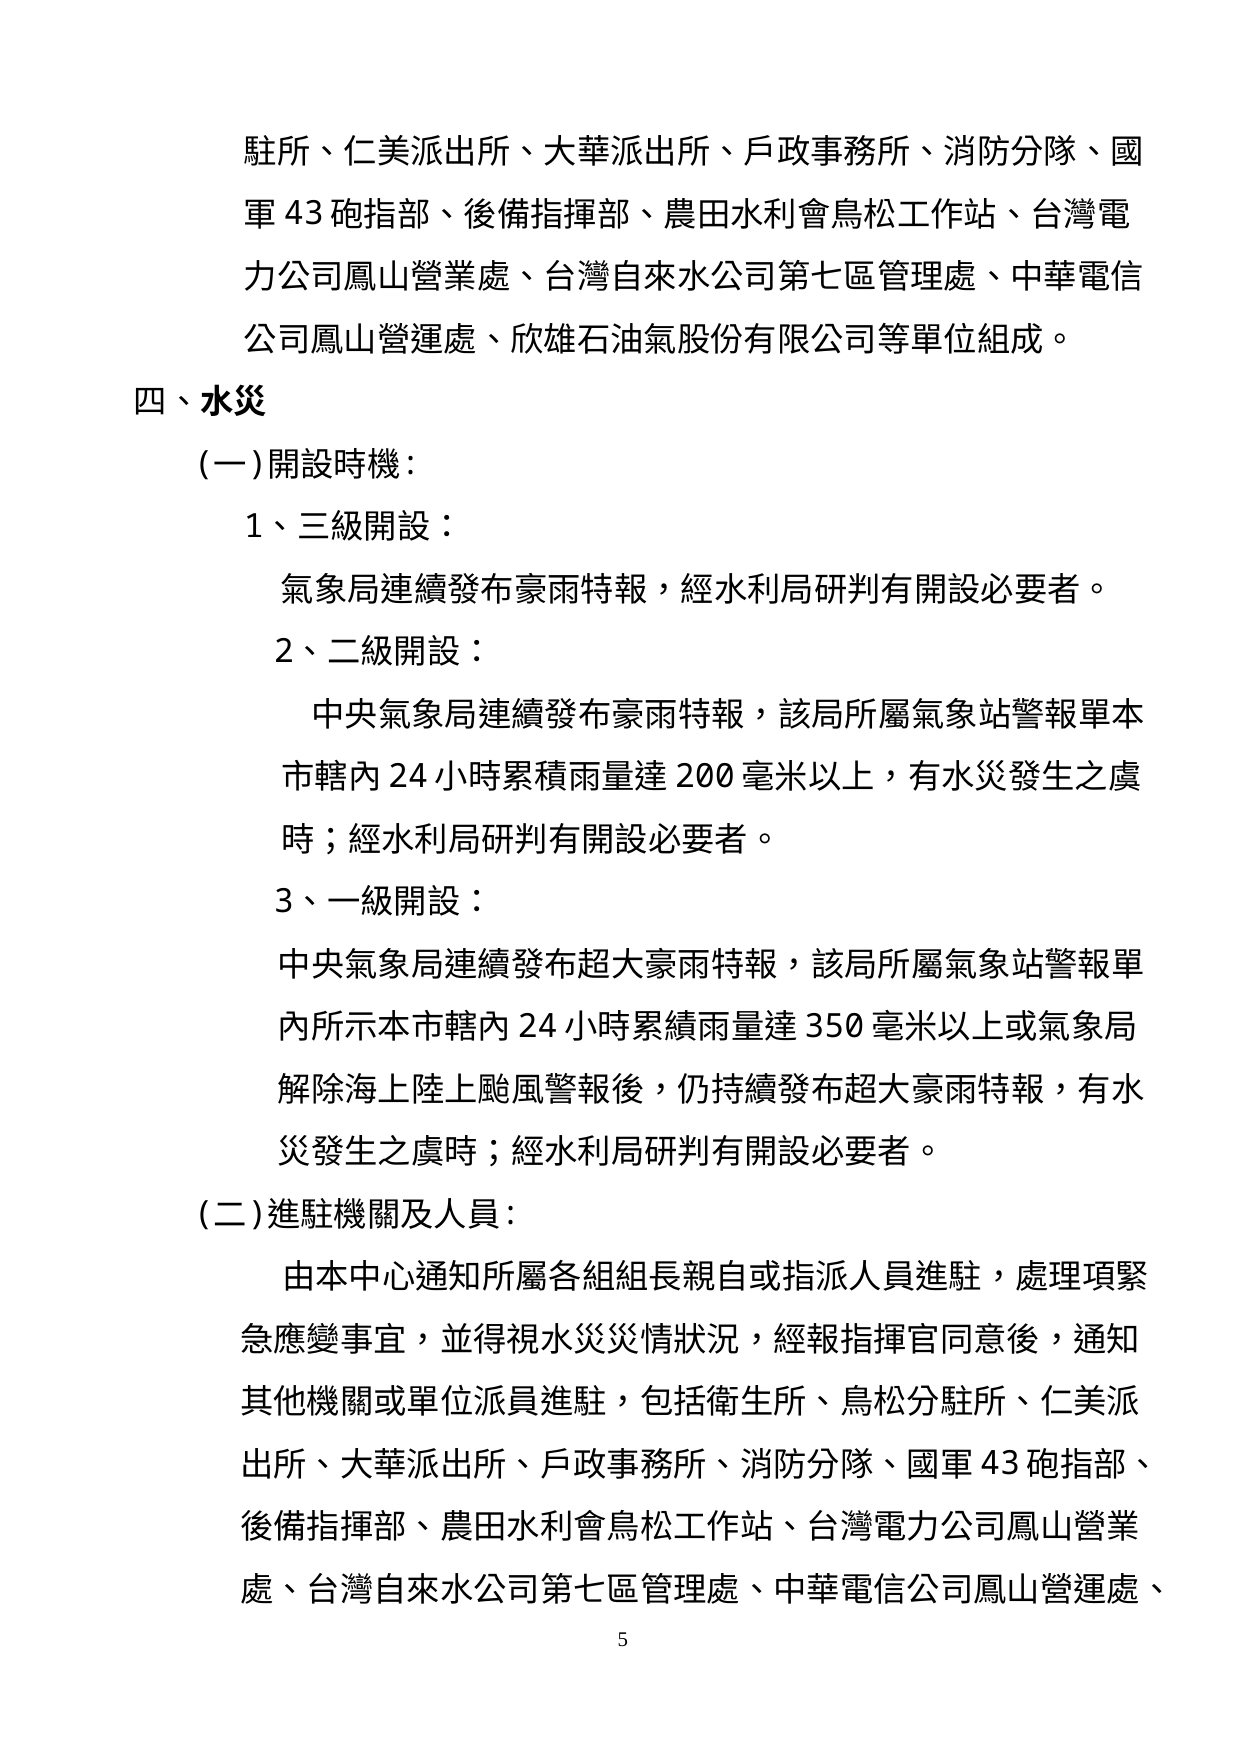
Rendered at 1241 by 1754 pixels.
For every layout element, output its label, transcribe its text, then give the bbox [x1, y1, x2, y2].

text 駐所、仁美派出所、大華派出所、戶政事務所、消防分隊、國軍43砲指部、後備指揮部、農田水利會鳥松工作站、台灣電力公司鳳山營業處、台灣自來水公司第七區管理處、中華電信公司鳳山營運處、欣雄石油氣股份有限公司等單位組成。 [94, 108, 1152, 358]
text 四、水災 [94, 358, 1152, 420]
text 3、一級開設： [94, 858, 1152, 920]
text 中央氣象局連續發布超大豪雨特報，該局所屬氣象站警報單內所示本市轄內24小時累績雨量達350毫米以上或氣象局解除海上陸上颱風警報後，仍持續發布超大豪雨特報，有水災發生之虞時；經水利局研判有開設必要者。 [277, 920, 1152, 1170]
text (一)開設時機: [94, 420, 1152, 483]
text 由本中心通知所屬各組組長親自或指派人員進駐，處理項緊急應變事宜，並得視水災災情狀況，經報指揮官同意後，通知其他機關或單位派員進駐，包括衛生所、鳥松分駐所、仁美派出所、大華派出所、戶政事務所、消防分隊、國軍43砲指部、後備指揮部、農田水利會鳥松工作站、台灣電力公司鳳山營業處、台灣自來水公司第七區管理處、中華電信公司鳳山營運處、欣雄石油氣股份有限公司等單位組成。 [62, 1233, 1152, 1608]
text 中央氣象局連續發布豪雨特報，該局所屬氣象站警報單本市轄內24小時累積雨量達200毫米以上，有水災發生之虞時；經水利局研判有開設必要者。 [131, 670, 1152, 858]
text 氣象局連續發布豪雨特報，經水利局研判有開設必要者。 [281, 545, 1152, 608]
text (二)進駐機關及人員: [94, 1170, 1152, 1233]
text 1、三級開設： [94, 483, 1152, 545]
text 2、二級開設： [94, 608, 1152, 670]
